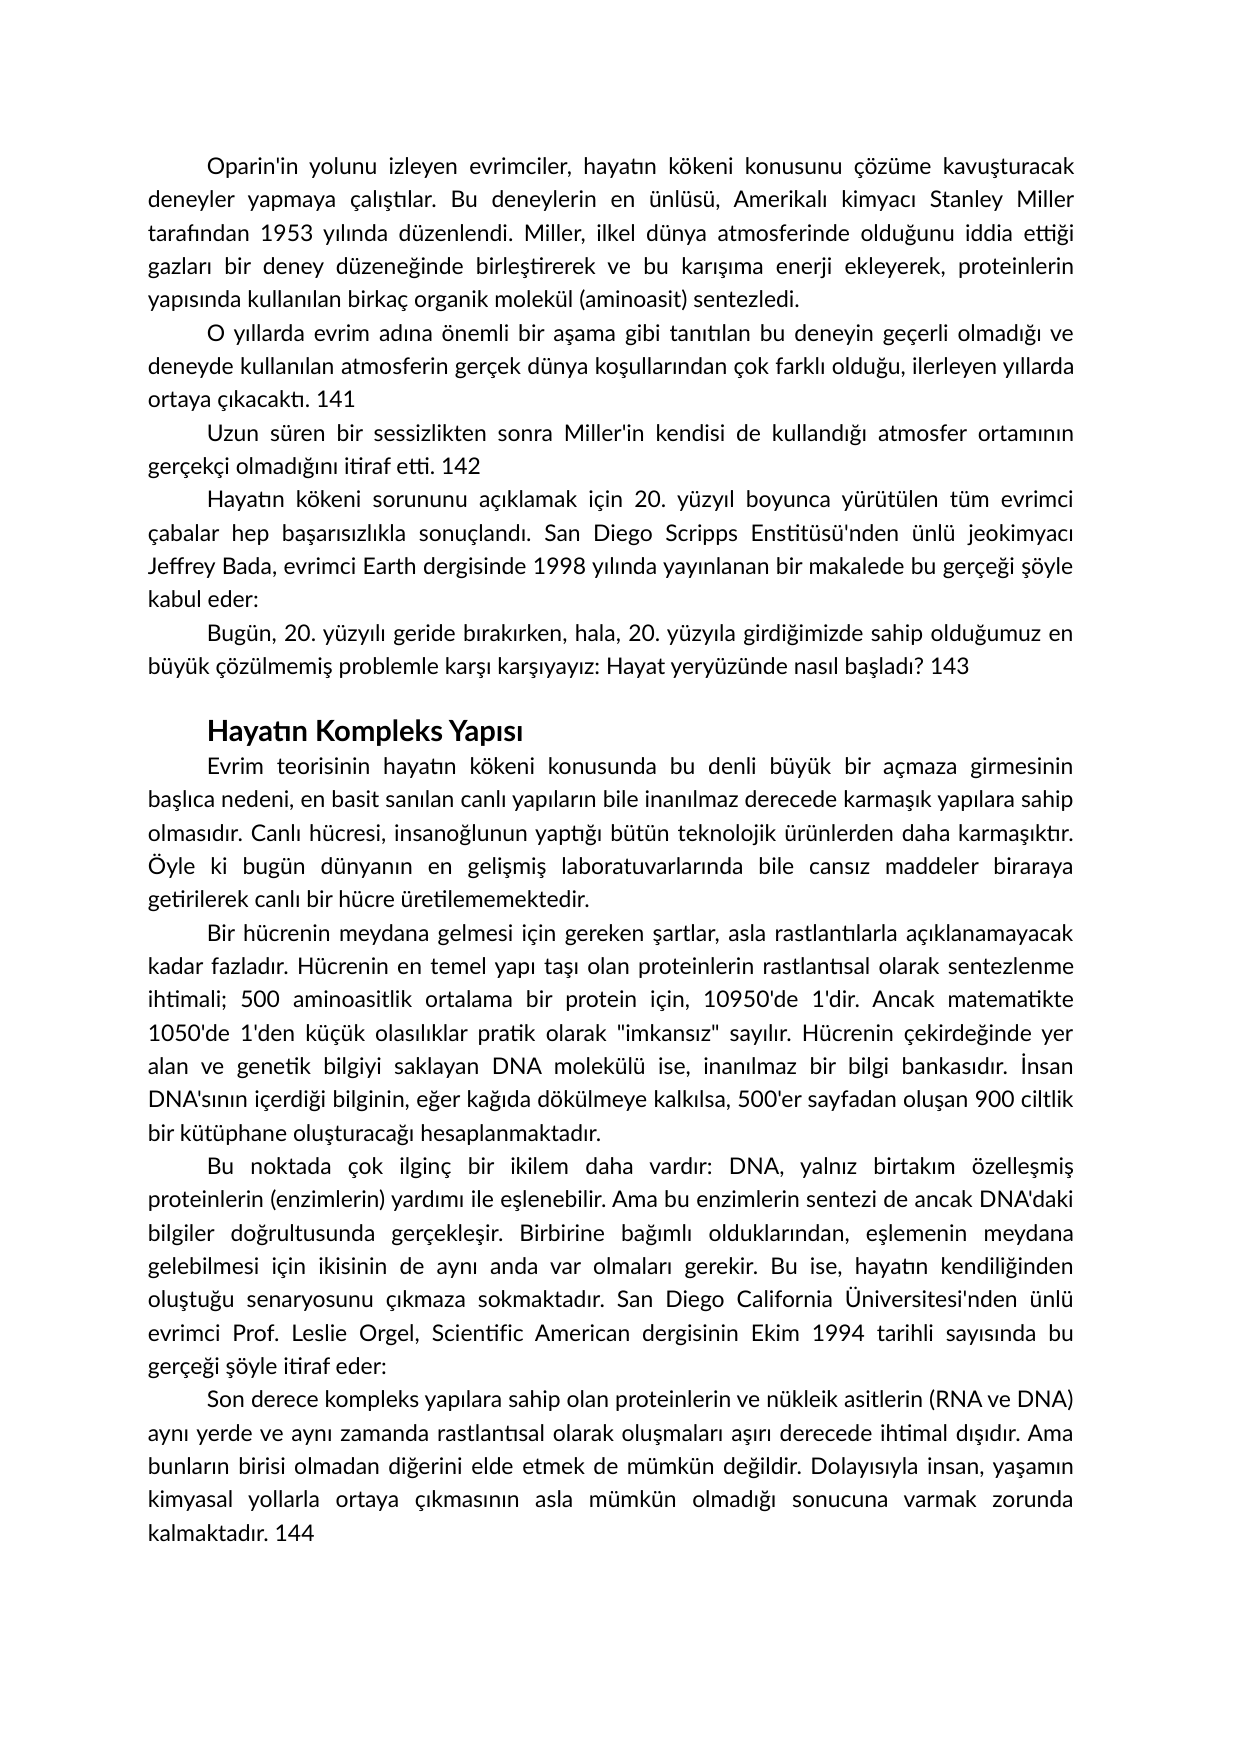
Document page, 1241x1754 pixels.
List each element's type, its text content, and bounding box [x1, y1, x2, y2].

text Bu noktada çok ilginç bir ikilem daha vardır: DNA, yalnız birtakım özelleşmiş proteinlerin (enzimlerin) yardımı ile eşlenebilir. Ama bu enzimlerin sentezi de ancak DNA'daki bilgiler doğrultusunda gerçekleşir. Birbirine bağımlı olduklarından, eşlemenin meydana gelebilmesi için ikisinin de aynı anda var olmaları gerekir. Bu ise, hayatın kendiliğinden oluştuğu senaryosunu çıkmaza sokmaktadır. San Diego California Üniversitesi'nden ünlü evrimci Prof. Leslie Orgel, Scientific American dergisinin Ekim 1994 tarihli sayısında bu gerçeği şöyle itiraf eder: [148, 1148, 1075, 1381]
text Bir hücrenin meydana gelmesi için gereken şartlar, asla rastlantılarla açıklanamayacak kadar fazladır. Hücrenin en temel yapı taşı olan proteinlerin rastlantısal olarak sentezlenme ihtimali; 500 aminoasitlik ortalama bir protein için, 10950'de 1'dir. Ancak matematikte 1050'de 1'den küçük olasılıklar pratik olarak "imkansız" sayılır. Hücrenin çekirdeğinde yer alan ve genetik bilgiyi saklayan DNA molekülü ise, inanılmaz bir bilgi bankasıdır. İnsan DNA'sının içerdiği bilginin, eğer kağıda dökülmeye kalkılsa, 500'er sayfadan oluşan 900 ciltlik bir kütüphane oluşturacağı hesaplanmaktadır. [148, 914, 1075, 1148]
text Bugün, 20. yüzyılı geride bırakırken, hala, 20. yüzyıla girdiğimizde sahip olduğumuz en büyük çözülmemiş problemle karşı karşıyayız: Hayat yeryüzünde nasıl başladı? 143 [148, 614, 1075, 681]
text Hayatın Kompleks Yapısı [148, 714, 1075, 748]
text O yıllarda evrim adına önemli bir aşama gibi tanıtılan bu deneyin geçerli olmadığı ve deneyde kullanılan atmosferin gerçek dünya koşullarından çok farklı olduğu, ilerleyen yıllarda ortaya çıkacaktı. 141 [148, 314, 1075, 414]
text Evrim teorisinin hayatın kökeni konusunda bu denli büyük bir açmaza girmesinin başlıca nedeni, en basit sanılan canlı yapıların bile inanılmaz derecede karmaşık yapılara sahip olmasıdır. Canlı hücresi, insanoğlunun yaptığı bütün teknolojik ürünlerden daha karmaşıktır. Öyle ki bugün dünyanın en gelişmiş laboratuvarlarında bile cansız maddeler biraraya getirilerek canlı bir hücre üretilememektedir. [148, 748, 1075, 914]
text Son derece kompleks yapılara sahip olan proteinlerin ve nükleik asitlerin (RNA ve DNA) aynı yerde ve aynı zamanda rastlantısal olarak oluşmaları aşırı derecede ihtimal dışıdır. Ama bunların birisi olmadan diğerini elde etmek de mümkün değildir. Dolayısıyla insan, yaşamın kimyasal yollarla ortaya çıkmasının asla mümkün olmadığı sonucuna varmak zorunda kalmaktadır. 144 [148, 1381, 1075, 1548]
text Oparin'in yolunu izleyen evrimciler, hayatın kökeni konusunu çözüme kavuşturacak deneyler yapmaya çalıştılar. Bu deneylerin en ünlüsü, Amerikalı kimyacı Stanley Miller tarafından 1953 yılında düzenlendi. Miller, ilkel dünya atmosferinde olduğunu iddia ettiği gazları bir deney düzeneğinde birleştirerek ve bu karışıma enerji ekleyerek, proteinlerin yapısında kullanılan birkaç organik molekül (aminoasit) sentezledi. [148, 148, 1075, 314]
text Hayatın kökeni sorununu açıklamak için 20. yüzyıl boyunca yürütülen tüm evrimci çabalar hep başarısızlıkla sonuçlandı. San Diego Scripps Enstitüsü'nden ünlü jeokimyacı Jeffrey Bada, evrimci Earth dergisinde 1998 yılında yayınlanan bir makalede bu gerçeği şöyle kabul eder: [148, 481, 1075, 614]
text Uzun süren bir sessizlikten sonra Miller'in kendisi de kullandığı atmosfer ortamının gerçekçi olmadığını itiraf etti. 142 [148, 414, 1075, 481]
